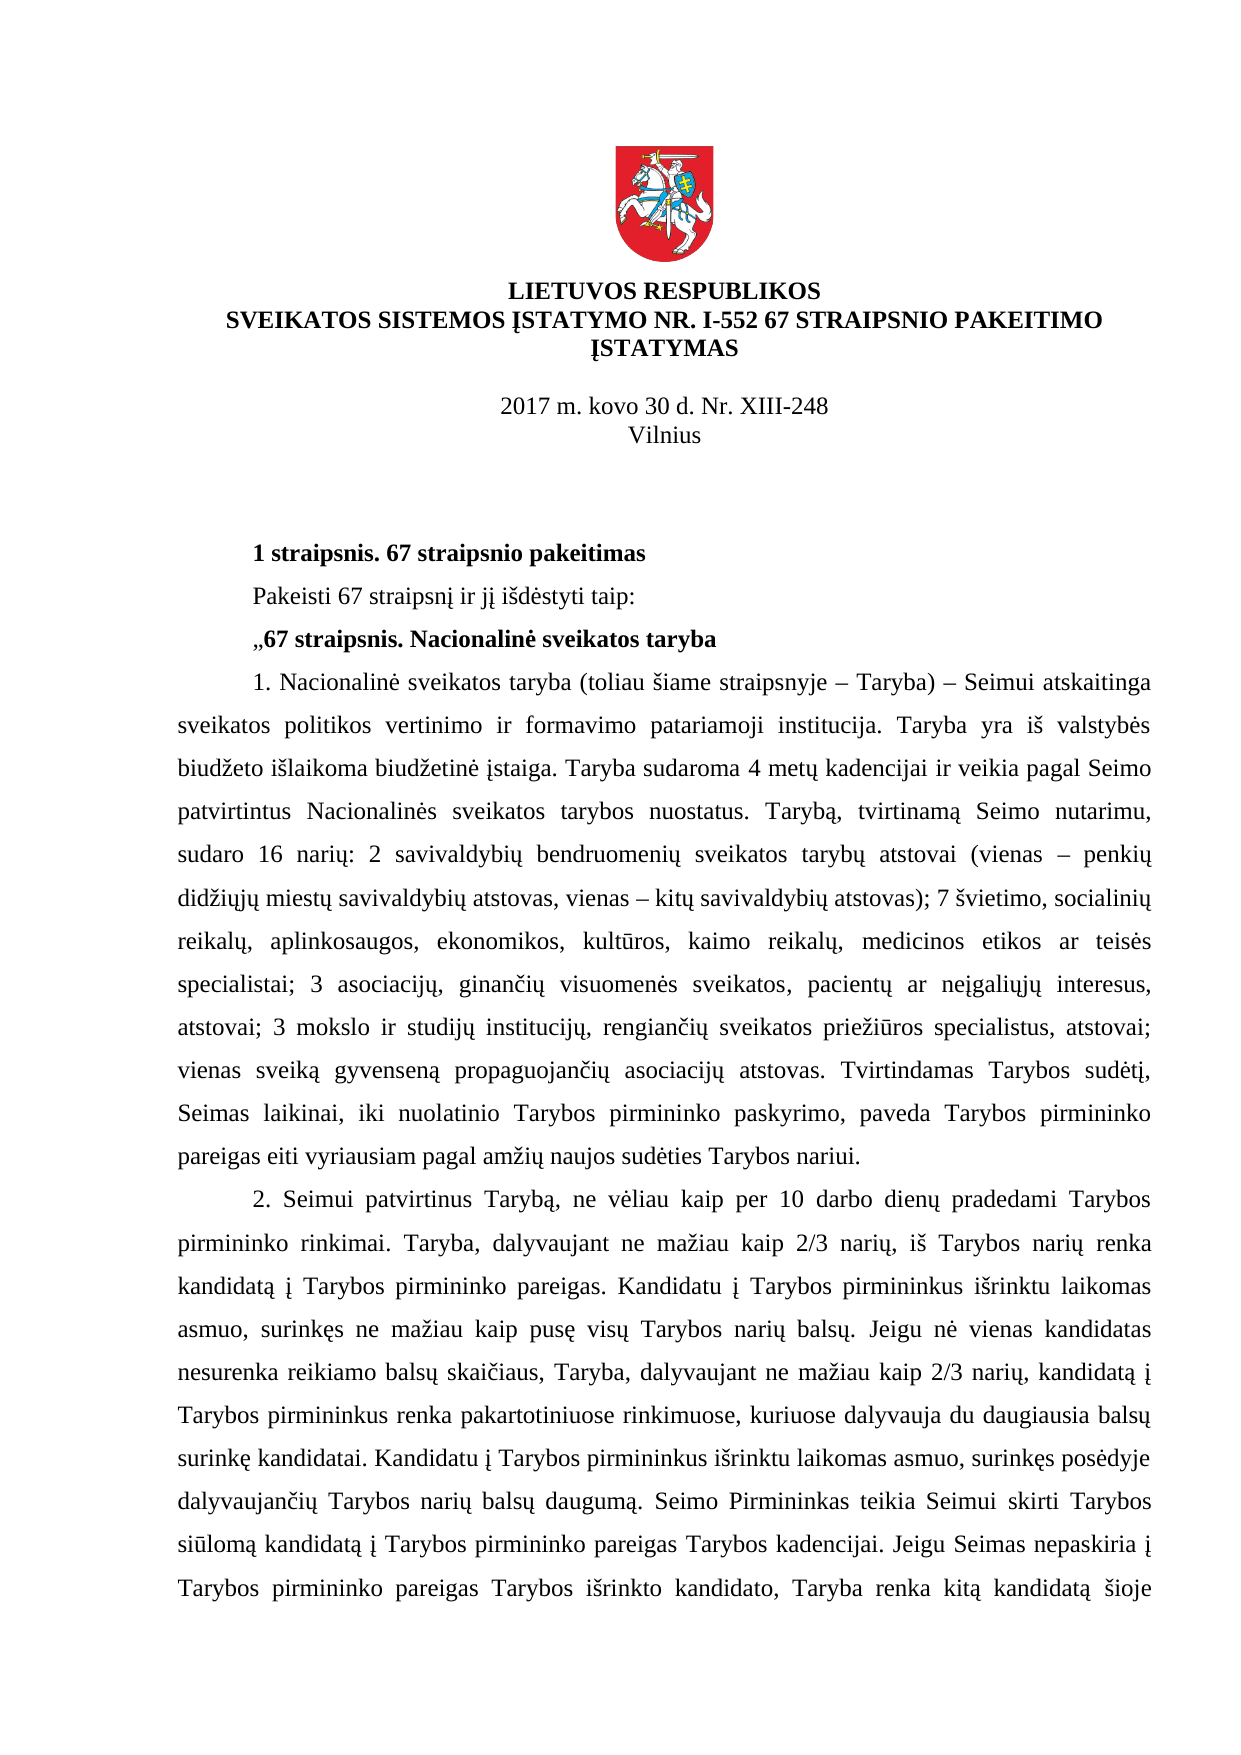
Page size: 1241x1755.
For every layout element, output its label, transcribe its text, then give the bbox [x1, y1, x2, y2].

text SVEIKATOS SISTEMOS ĮSTATYMO NR. I-552 67 STRAIPSNIO PAKEITIMO [177, 305, 1152, 333]
text 1 straipsnis. 67 straipsnio pakeitimas [177, 538, 1152, 566]
text „67 straipsnis. Nacionalinė sveikatos taryba [177, 624, 1152, 653]
text 2017 m. kovo 30 d. Nr. XIII-248 [177, 391, 1152, 420]
text 1. Nacionalinė sveikatos taryba (toliau šiame straipsnyje – Taryba) – Seimui atskaitinga sveikatos politikos vertinimo ir formavimo patariamoji institucija. Taryba yra iš valstybės biudžeto išlaikoma biudžetinė įstaiga. Taryba sudaroma 4 metų kadencijai ir veikia pagal Seimo patvirtintus Nacionalinės sveikatos tarybos nuostatus. Tarybą, tvirtinamą Seimo nutarimu, sudaro 16 narių: 2 savivaldybių bendruomenių sveikatos tarybų atstovai (vienas – penkių didžiųjų miestų savivaldybių atstovas, vienas – kitų savivaldybių atstovas); 7 švietimo, socialinių reikalų, aplinkosaugos, ekonomikos, kultūros, kaimo reikalų, medicinos etikos ar teisės specialistai; 3 asociacijų, ginančių visuomenės sveikatos, pacientų ar neįgaliųjų interesus, atstovai; 3 mokslo ir studijų institucijų, rengiančių sveikatos priežiūros specialistus, atstovai; vienas sveiką gyvenseną propaguojančių asociacijų atstovas. Tvirtindamas Tarybos sudėtį, Seimas laikinai, iki nuolatinio Tarybos pirmininko paskyrimo, paveda Tarybos pirmininko pareigas eiti vyriausiam pagal amžių naujos sudėties Tarybos nariui. [177, 667, 1152, 1170]
text Pakeisti 67 straipsnį ir jį išdėstyti taip: [177, 581, 1152, 609]
text Vilnius [177, 420, 1152, 448]
text ĮSTATYMAS [177, 333, 1152, 362]
text LIETUVOS RESPUBLIKOS [177, 276, 1152, 305]
text 2. Seimui patvirtinus Tarybą, ne vėliau kaip per 10 darbo dienų pradedami Tarybos pirmininko rinkimai. Taryba, dalyvaujant ne mažiau kaip 2/3 narių, iš Tarybos narių renka kandidatą į Tarybos pirmininko pareigas. Kandidatu į Tarybos pirmininkus išrinktu laikomas asmuo, surinkęs ne mažiau kaip pusę visų Tarybos narių balsų. Jeigu nė vienas kandidatas nesurenka reikiamo balsų skaičiaus, Taryba, dalyvaujant ne mažiau kaip 2/3 narių, kandidatą į Tarybos pirmininkus renka pakartotiniuose rinkimuose, kuriuose dalyvauja du daugiausia balsų surinkę kandidatai. Kandidatu į Tarybos pirmininkus išrinktu laikomas asmuo, surinkęs posėdyje dalyvaujančių Tarybos narių balsų daugumą. Seimo Pirmininkas teikia Seimui skirti Tarybos siūlomą kandidatą į Tarybos pirmininko pareigas Tarybos kadencijai. Jeigu Seimas nepaskiria į Tarybos pirmininko pareigas Tarybos išrinkto kandidato, Taryba renka kitą kandidatą šioje [177, 1184, 1152, 1601]
